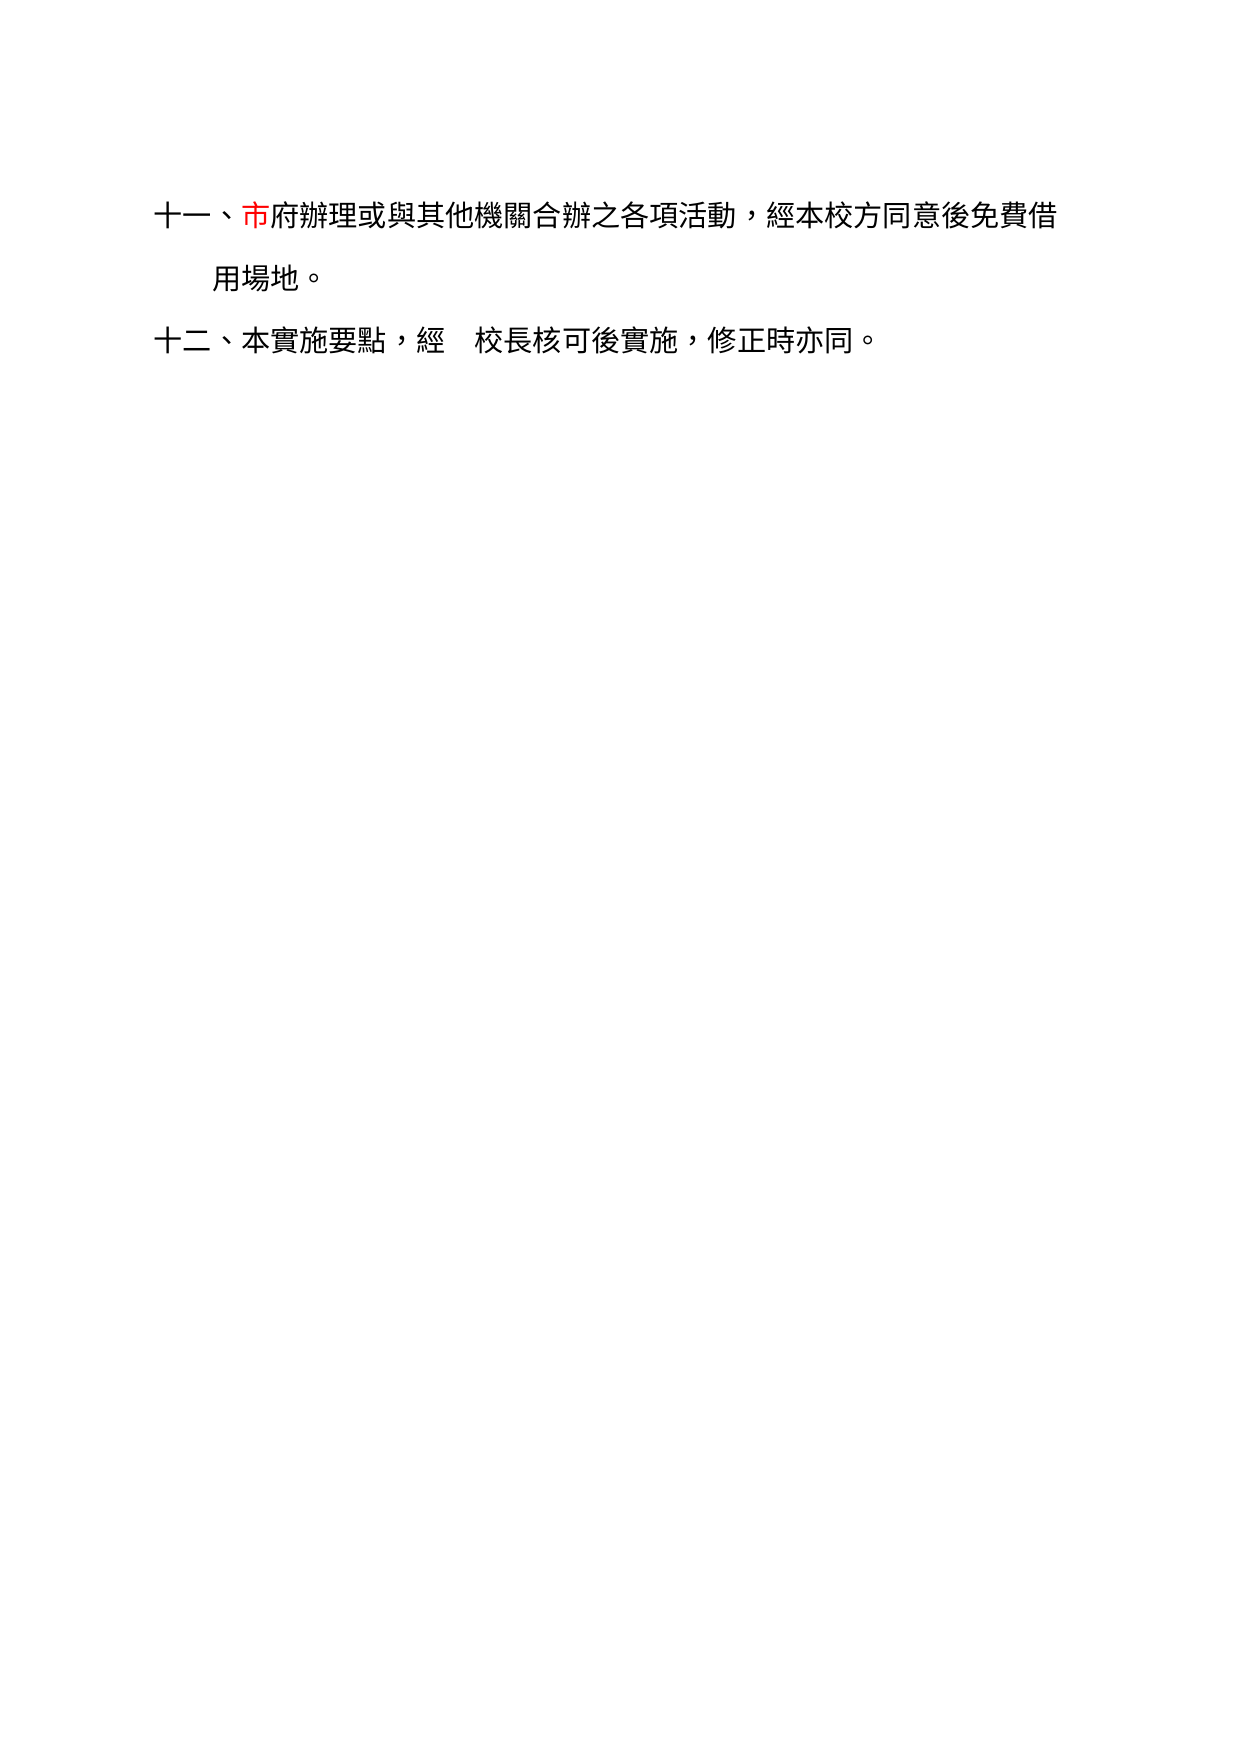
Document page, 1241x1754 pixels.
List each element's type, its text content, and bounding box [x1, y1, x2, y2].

text 十二、本實施要點，經 校長核可後實施，修正時亦同。 [153, 297, 1087, 360]
text 十一、市府辦理或與其他機關合辦之各項活動，經本校方同意後免費借用場地。 [153, 172, 1087, 297]
